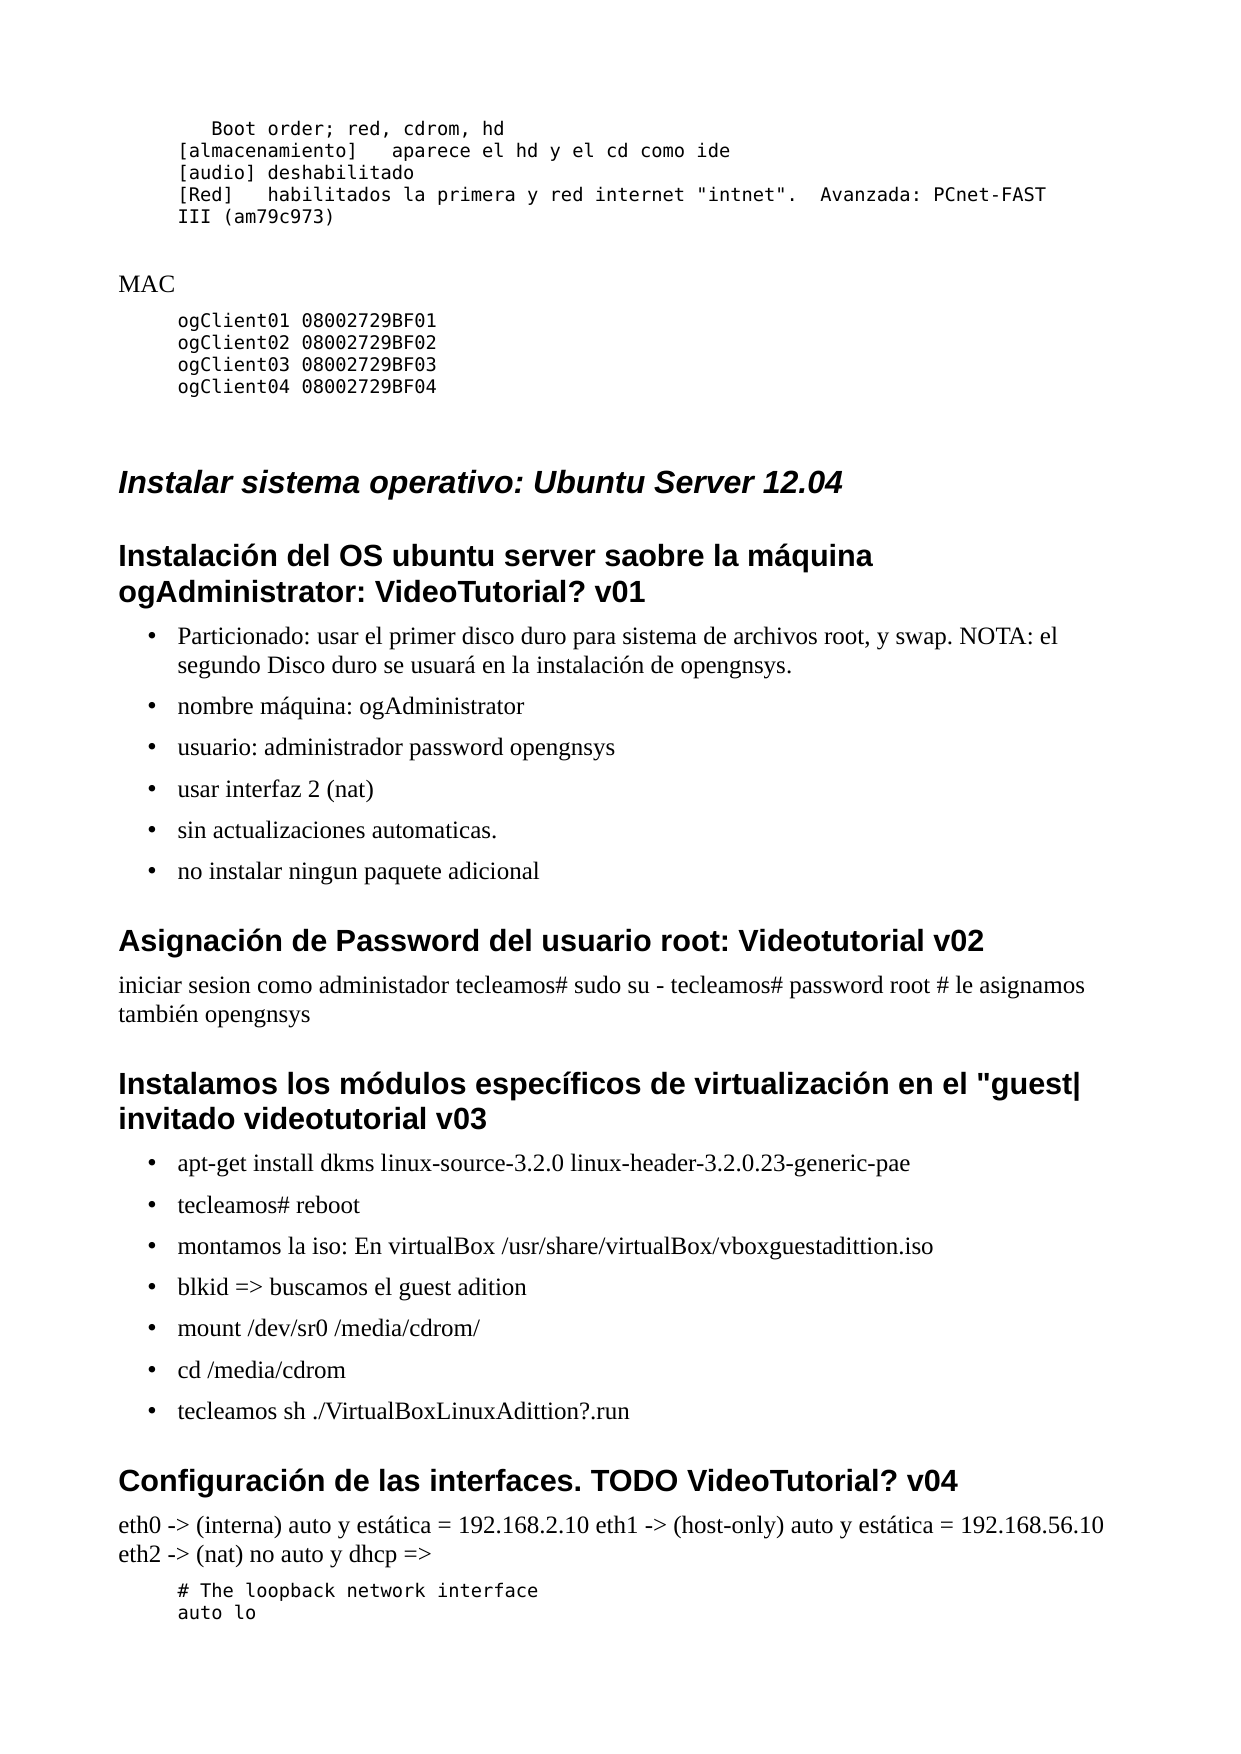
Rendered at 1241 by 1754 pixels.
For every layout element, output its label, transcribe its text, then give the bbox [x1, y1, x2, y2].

text # The loopback network interface auto lo [177, 1580, 1063, 1624]
text Boot order; red, cdrom, hd [almacenamiento] aparece el hd y el cd como ide [audio] deshabilitado [Red] habilitados la primera y red internet "intnet". Avanzada: PCnet-FAST III (am79c973) [177, 118, 1063, 227]
list no instalar ningun paquete adicional [148, 856, 1122, 885]
list usuario: administrador password opengnsys [148, 732, 1122, 761]
list sin actualizaciones automaticas. [148, 815, 1122, 844]
list tecleamos sh ./VirtualBoxLinuxAdittion?.run [148, 1396, 1122, 1425]
list blkid => buscamos el guest adition [148, 1272, 1122, 1301]
subtitle Configuración de las interfaces. TODO VideoTutorial? v04 [118, 1462, 1122, 1497]
list mount /dev/sr0 /media/cdrom/ [148, 1313, 1122, 1342]
list tecleamos# reboot [148, 1190, 1122, 1218]
list cd /media/cdrom [148, 1355, 1122, 1383]
text iniciar sesion como administador tecleamos# sudo su - tecleamos# password root # le asignamos también opengnsys [118, 970, 1122, 1028]
subtitle Asignación de Password del usuario root: Videotutorial v02 [118, 922, 1122, 958]
subtitle Instalamos los módulos específicos de virtualización en el "guest|invitado videotutorial v03 [118, 1065, 1122, 1136]
text ogClient01 08002729BF01 ogClient02 08002729BF02 ogClient03 08002729BF03 ogClient04 08002729BF04 [177, 310, 1063, 397]
list apt-get install dkms linux-source-3.2.0 linux-header-3.2.0.23-generic-pae [148, 1148, 1122, 1177]
subtitle Instalación del OS ubuntu server saobre la máquina ogAdministrator: VideoTutorial? v01 [118, 538, 1122, 609]
subtitle Instalar sistema operativo: Ubuntu Server 12.04 [118, 464, 1122, 501]
list usar interfaz 2 (nat) [148, 774, 1122, 802]
list Particionado: usar el primer disco duro para sistema de archivos root, y swap. NOTA: el segundo Disco duro se usuará en la instalación de opengnsys. [148, 621, 1122, 679]
list montamos la iso: En virtualBox /usr/share/virtualBox/vboxguestadittion.iso [148, 1231, 1122, 1260]
list nombre máquina: ogAdministrator [148, 691, 1122, 720]
text eth0 -> (interna) auto y estática = 192.168.2.10 eth1 -> (host-only) auto y estática = 192.168.56.10 eth2 -> (nat) no auto y dhcp => [118, 1510, 1122, 1567]
text MAC [118, 269, 1122, 297]
